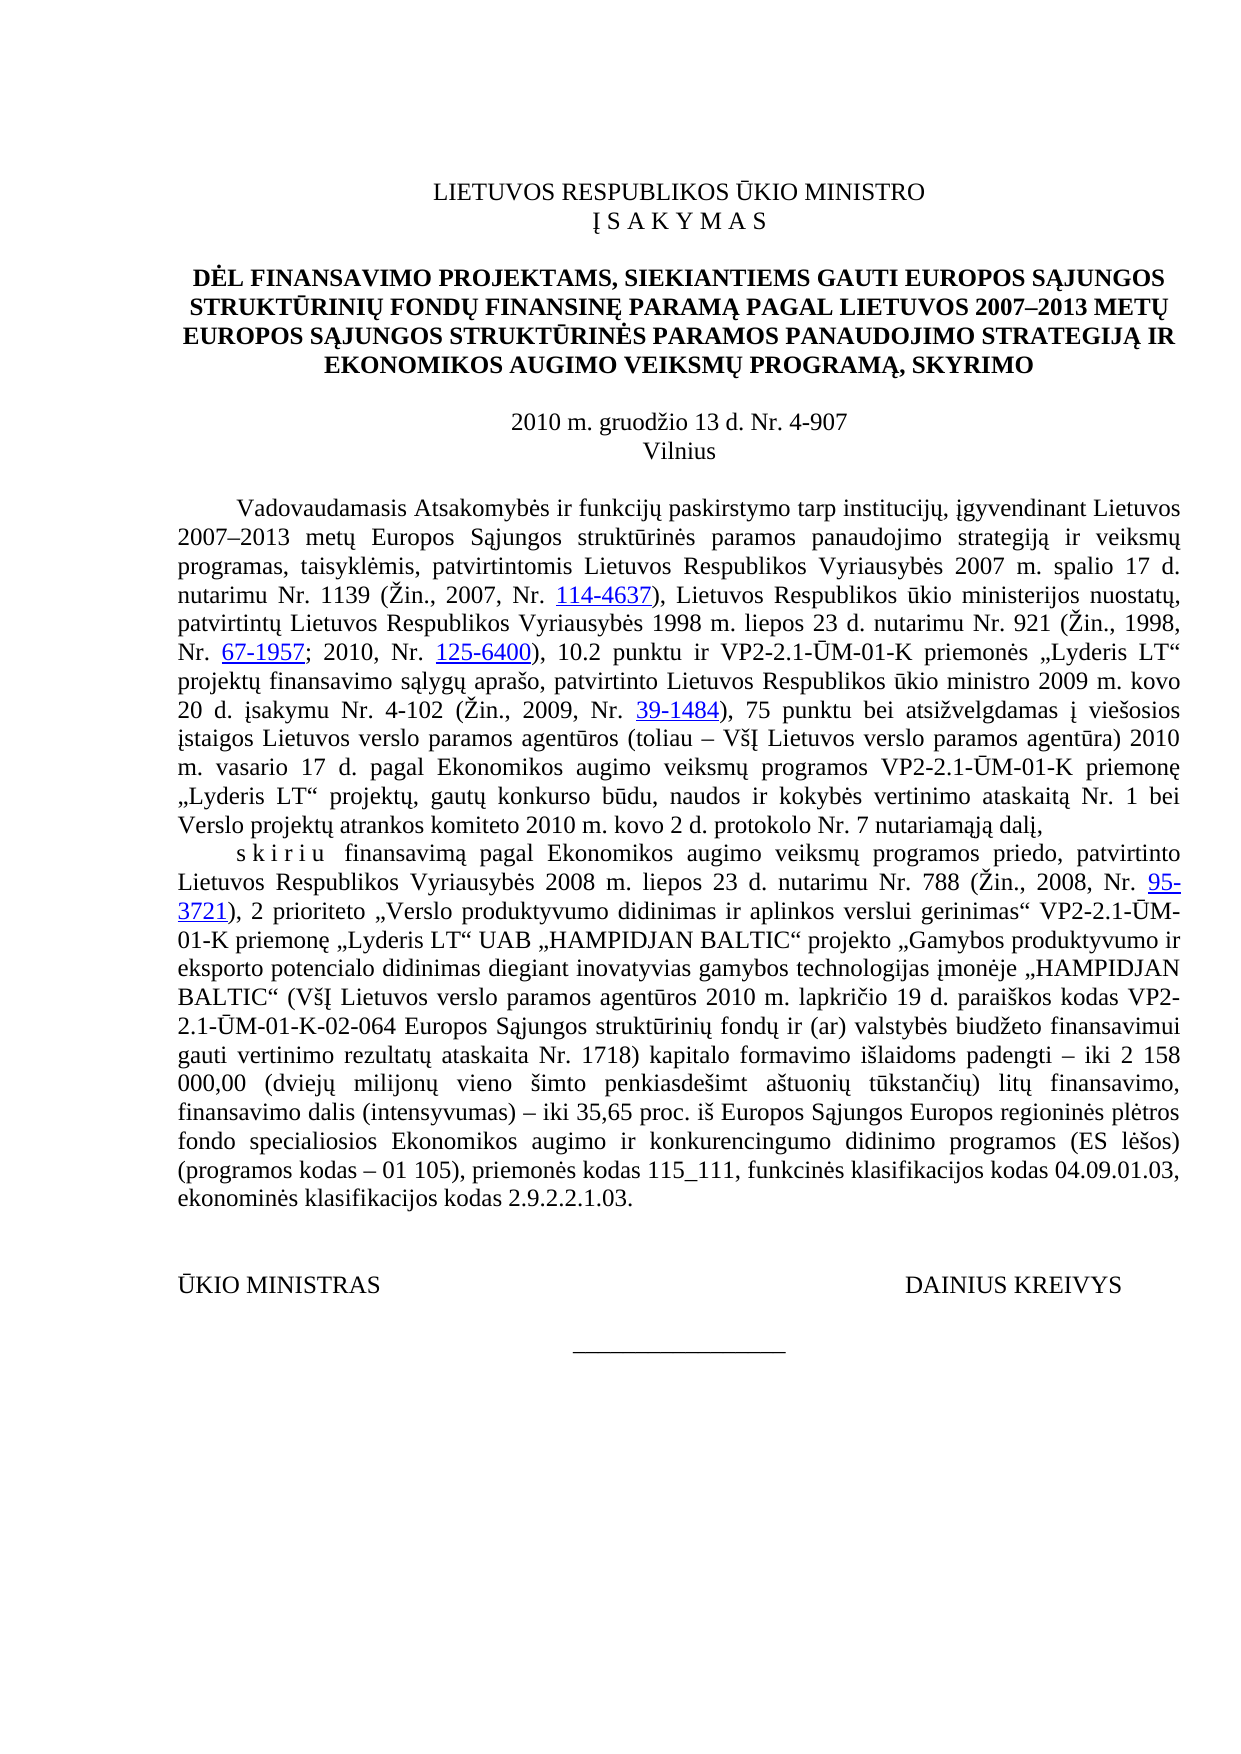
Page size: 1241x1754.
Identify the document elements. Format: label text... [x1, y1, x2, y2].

text Ūkio ministras Dainius Kreivys [177, 1270, 1181, 1298]
text LIETUVOS RESPUBLIKOS ŪKIO MINISTRO [177, 177, 1181, 206]
text DĖL finansavimo projektams, siekiantiems gauti europos sąjungos struktūrinių fondų finansinę paramą PAGAL LIETUVOS 2007–2013 METŲ eUROPOS SĄJUNGOS STRUKTŪRINĖS PARAMOS PANAUDOJIMO STRATEGIJĄ IR EKONOMIKOS AUGIMO VEIKSMŲ PROGRAMĄ, SKYRIMO [177, 263, 1181, 378]
text Vadovaudamasis Atsakomybės ir funkcijų paskirstymo tarp institucijų, įgyvendinant Lietuvos 2007–2013 metų Europos Sąjungos struktūrinės paramos panaudojimo strategiją ir veiksmų programas, taisyklėmis, patvirtintomis Lietuvos Respublikos Vyriausybės 2007 m. spalio 17 d. nutarimu Nr. 1139 (Žin., 2007, Nr. 114-4637), Lietuvos Respublikos ūkio ministerijos nuostatų, patvirtintų Lietuvos Respublikos Vyriausybės 1998 m. liepos 23 d. nutarimu Nr. 921 (Žin., 1998, Nr. 67-1957; 2010, Nr. 125-6400), 10.2 punktu ir VP2-2.1-ŪM-01-K priemonės „Lyderis LT“ projektų finansavimo sąlygų aprašo, patvirtinto Lietuvos Respublikos ūkio ministro 2009 m. kovo 20 d. įsakymu Nr. 4-102 (Žin., 2009, Nr. 39-1484), 75 punktu bei atsižvelgdamas į viešosios įstaigos Lietuvos verslo paramos agentūros (toliau – VšĮ Lietuvos verslo paramos agentūra) 2010 m. vasario 17 d. pagal Ekonomikos augimo veiksmų programos VP2-2.1-ŪM-01-K priemonę „Lyderis LT“ projektų, gautų konkurso būdu, naudos ir kokybės vertinimo ataskaitą Nr. 1 bei Verslo projektų atrankos komiteto 2010 m. kovo 2 d. protokolo Nr. 7 nutariamąją dalį, [177, 493, 1181, 838]
text 2010 m. gruodžio 13 d. Nr. 4-907 [177, 407, 1181, 436]
text skiriu finansavimą pagal Ekonomikos augimo veiksmų programos priedo, patvirtinto Lietuvos Respublikos Vyriausybės 2008 m. liepos 23 d. nutarimu Nr. 788 (Žin., 2008, Nr. 95-3721), 2 prioriteto „Verslo produktyvumo didinimas ir aplinkos verslui gerinimas“ VP2-2.1-ŪM-01-K priemonę „Lyderis LT“ UAB „HAMPIDJAN BALTIC“ projekto „Gamybos produktyvumo ir eksporto potencialo didinimas diegiant inovatyvias gamybos technologijas įmonėje „HAMPIDJAN BALTIC“ (VšĮ Lietuvos verslo paramos agentūros 2010 m. lapkričio 19 d. paraiškos kodas VP2-2.1-ŪM-01-K-02-064 Europos Sąjungos struktūrinių fondų ir (ar) valstybės biudžeto finansavimui gauti vertinimo rezultatų ataskaita Nr. 1718) kapitalo formavimo išlaidoms padengti – iki 2 158 000,00 (dviejų milijonų vieno šimto penkiasdešimt aštuonių tūkstančių) litų finansavimo, finansavimo dalis (intensyvumas) – iki 35,65 proc. iš Europos Sąjungos Europos regioninės plėtros fondo specialiosios Ekonomikos augimo ir konkurencingumo didinimo programos (ES lėšos) (programos kodas – 01 105), priemonės kodas 115_111, funkcinės klasifikacijos kodas 04.09.01.03, ekonominės klasifikacijos kodas 2.9.2.2.1.03. [177, 838, 1181, 1212]
text _________________ [177, 1327, 1181, 1356]
text ĮSAKYMAS [177, 206, 1181, 235]
text Vilnius [177, 436, 1181, 465]
